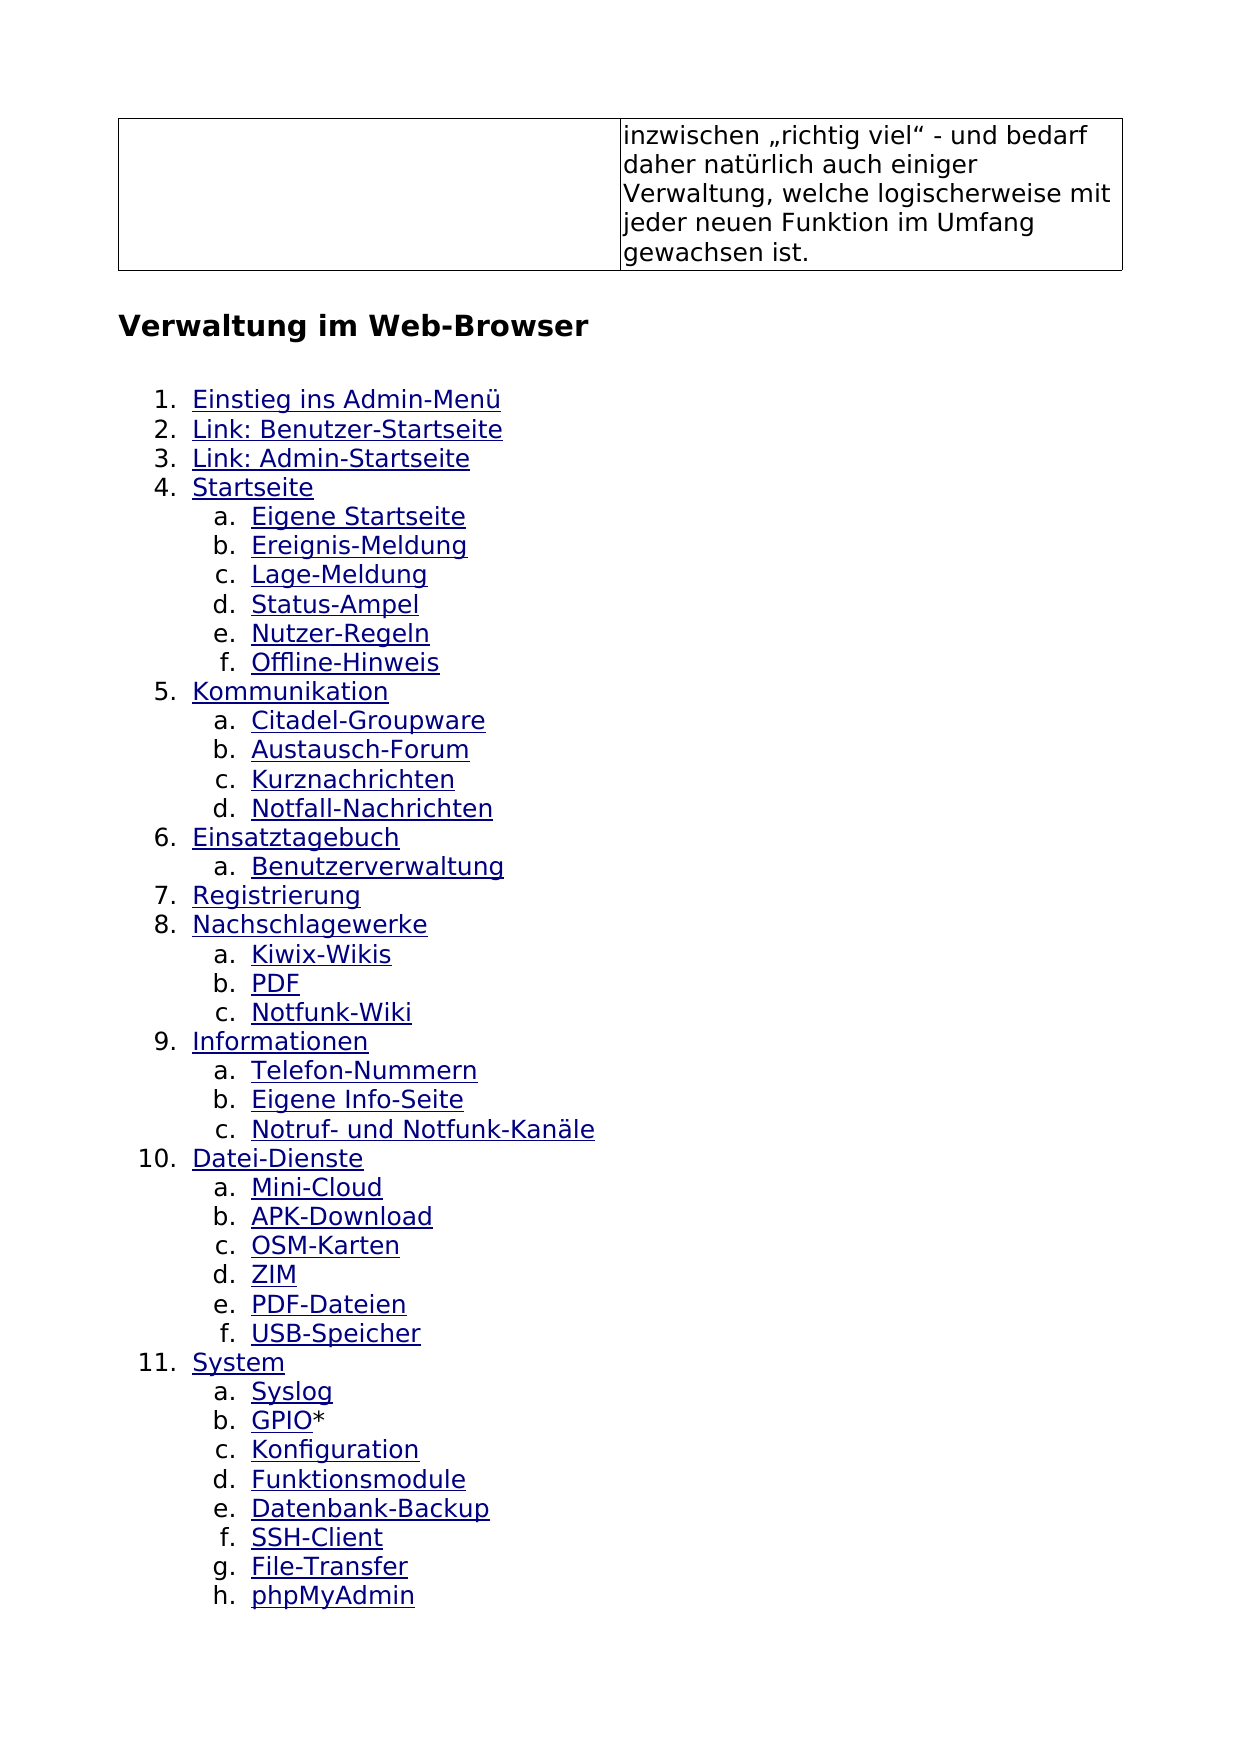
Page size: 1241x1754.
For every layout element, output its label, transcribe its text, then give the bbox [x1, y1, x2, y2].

list Datenbank-Backup [236, 1494, 1122, 1523]
list GPIO* [236, 1407, 1122, 1436]
list Lage-Meldung [236, 561, 1122, 590]
list Eigene Info-Seite [236, 1086, 1122, 1115]
list ZIM [236, 1261, 1122, 1290]
list Einstieg ins Admin-Menü [177, 386, 1122, 415]
list PDF [236, 969, 1122, 998]
list Notruf- und Notfunk-Kanäle [236, 1115, 1122, 1144]
list File-Transfer [236, 1552, 1122, 1582]
list Nachschlagewerke [177, 911, 1122, 940]
list phpMyAdmin [236, 1582, 1122, 1611]
list Kurznachrichten [236, 765, 1122, 794]
list Benutzerverwaltung [236, 852, 1122, 882]
subtitle Verwaltung im Web-Browser [118, 310, 1122, 344]
list SSH-Client [236, 1523, 1122, 1552]
list Datei-Dienste [177, 1144, 1122, 1173]
list OSM-Karten [236, 1232, 1122, 1261]
list Link: Admin-Startseite [177, 444, 1122, 473]
list Austausch-Forum [236, 736, 1122, 765]
list USB-Speicher [236, 1319, 1122, 1348]
list Konfiguration [236, 1436, 1122, 1465]
list Ereignis-Meldung [236, 532, 1122, 561]
list Funktionsmodule [236, 1465, 1122, 1494]
list Notfunk-Wiki [236, 998, 1122, 1027]
list Syslog [236, 1377, 1122, 1407]
list APK-Download [236, 1202, 1122, 1232]
list PDF-Dateien [236, 1290, 1122, 1319]
list System [177, 1348, 1122, 1377]
list Notfall-Nachrichten [236, 794, 1122, 823]
list Kommunikation [177, 677, 1122, 707]
list Offline-Hinweis [236, 648, 1122, 677]
list Startseite [177, 473, 1122, 502]
list Informationen [177, 1027, 1122, 1057]
list Kiwix-Wikis [236, 940, 1122, 969]
table_header [119, 119, 620, 270]
list Einsatztagebuch [177, 823, 1122, 852]
list Eigene Startseite [236, 502, 1122, 532]
list Mini-Cloud [236, 1173, 1122, 1202]
list Registrierung [177, 882, 1122, 911]
list Link: Benutzer-Startseite [177, 415, 1122, 444]
list Telefon-Nummern [236, 1057, 1122, 1086]
list Nutzer-Regeln [236, 619, 1122, 648]
list Citadel-Groupware [236, 707, 1122, 736]
list Status-Ampel [236, 590, 1122, 619]
table_header inzwischen „richtig viel“ - und bedarf daher natürlich auch einiger Verwaltung, welche logischerweise mit jeder neuen Funktion im Umfang gewachsen ist. [621, 119, 1122, 270]
